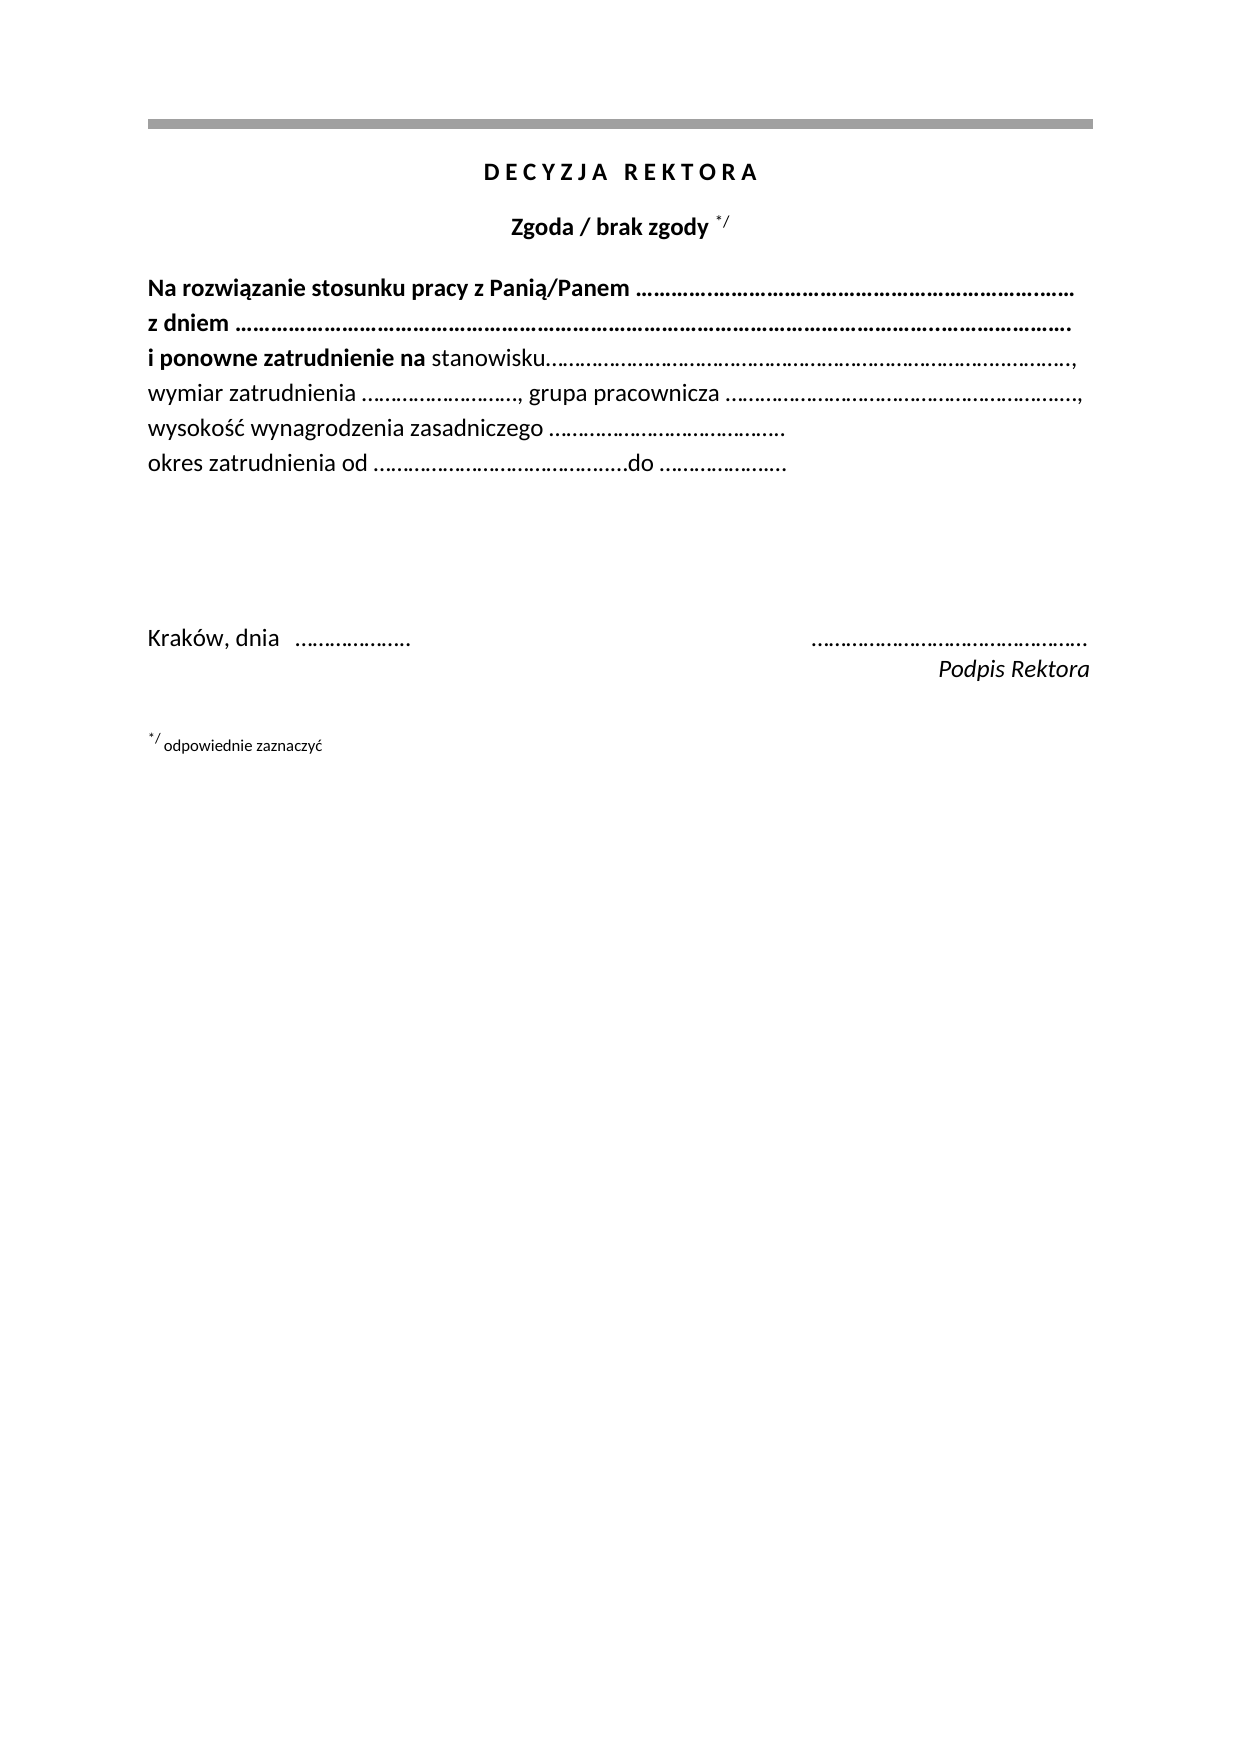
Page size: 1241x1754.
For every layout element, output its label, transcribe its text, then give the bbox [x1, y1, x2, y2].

text Na rozwiązanie stosunku pracy z Panią/Panem ………….……………………………………………….…… z dniem ………………………………………………………………………………………………………..…………………. i ponowne zatrudnienie na stanowisku……………………………………………………………………..……….., wymiar zatrudnienia ………………………, grupa pracownicza ………………………………………………….…, [148, 272, 1093, 408]
text Podpis Rektora [148, 653, 1093, 683]
text okres zatrudnienia od …………………………………..…do ……………….… [148, 447, 1093, 478]
text D E C Y Z J A R E K T O R A [148, 156, 1093, 186]
text */ odpowiednie zaznaczyć [148, 729, 1093, 757]
text Kraków, dnia ……………….. ………………………………………… [148, 622, 1093, 653]
text Zgoda / brak zgody */ [148, 211, 1093, 242]
text wysokość wynagrodzenia zasadniczego ………………………………….. [148, 412, 1093, 443]
